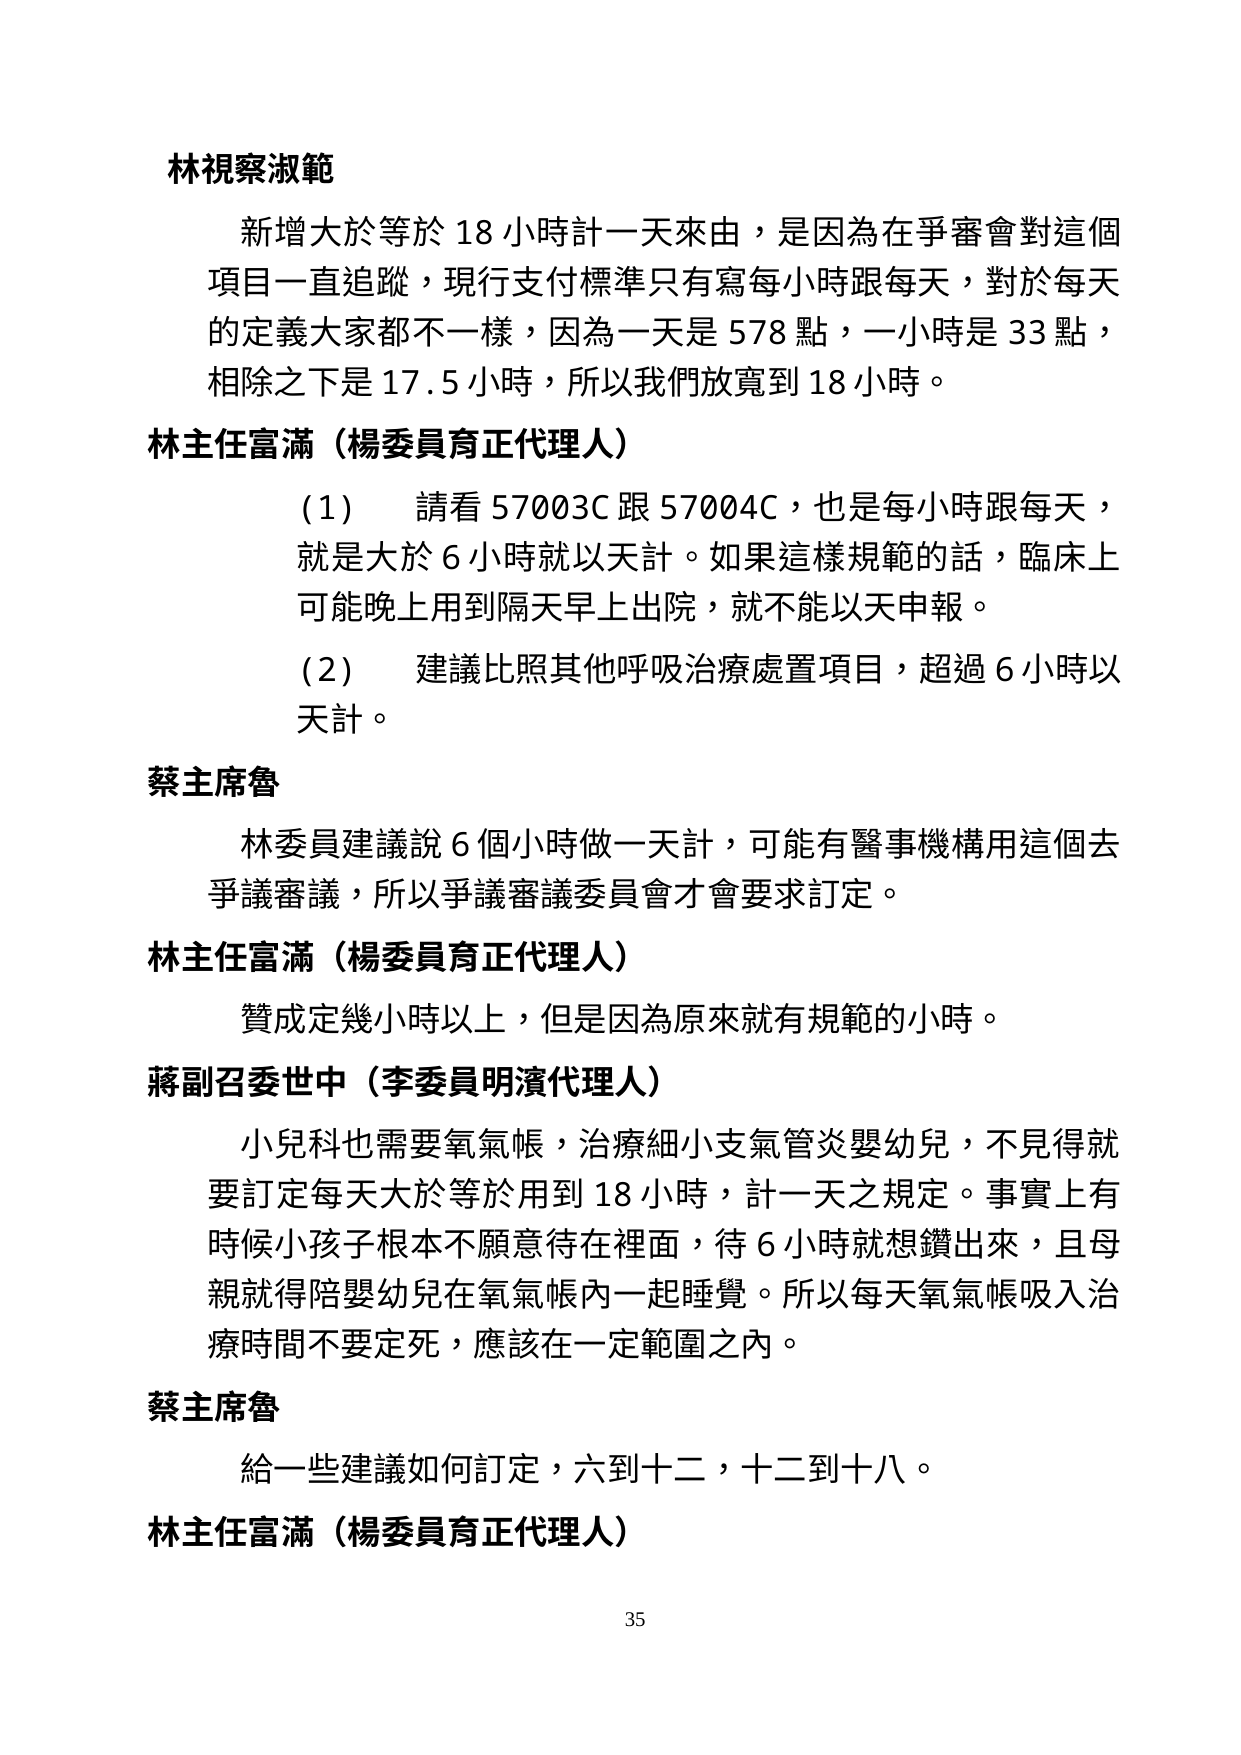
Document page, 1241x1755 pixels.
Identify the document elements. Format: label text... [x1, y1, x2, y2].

text 林視察淑範 [148, 142, 1122, 192]
text 林主任富滿（楊委員育正代理人） [148, 1504, 1122, 1554]
text 小兒科也需要氧氣帳，治療細小支氣管炎嬰幼兒，不見得就要訂定每天大於等於用到18小時，計一天之規定。事實上有時候小孩子根本不願意待在裡面，待6小時就想鑽出來，且母親就得陪嬰幼兒在氧氣帳內一起睡覺。所以每天氧氣帳吸入治療時間不要定死，應該在一定範圍之內。 [207, 1117, 1122, 1367]
text 新增大於等於18小時計一天來由，是因為在爭審會對這個項目一直追蹤，現行支付標準只有寫每小時跟每天，對於每天的定義大家都不一樣，因為一天是578點，一小時是33點，相除之下是17.5小時，所以我們放寬到18小時。 [207, 204, 1122, 404]
list 建議比照其他呼吸治療處置項目，超過6小時以天計。 [297, 642, 1122, 742]
text 林委員建議說6個小時做一天計，可能有醫事機構用這個去爭議審議，所以爭議審議委員會才會要求訂定。 [207, 817, 1122, 917]
text 蔡主席魯 [148, 1379, 1122, 1429]
text 贊成定幾小時以上，但是因為原來就有規範的小時。 [207, 992, 1122, 1042]
text 給一些建議如何訂定，六到十二，十二到十八。 [207, 1442, 1122, 1492]
text 林主任富滿（楊委員育正代理人） [148, 929, 1122, 979]
text 蔡主席魯 [148, 754, 1122, 804]
text 蔣副召委世中（李委員明濱代理人） [148, 1054, 1122, 1104]
text 林主任富滿（楊委員育正代理人） [148, 417, 1122, 467]
list 請看57003C跟57004C，也是每小時跟每天，就是大於6小時就以天計。如果這樣規範的話，臨床上可能晚上用到隔天早上出院，就不能以天申報。 [297, 479, 1122, 629]
